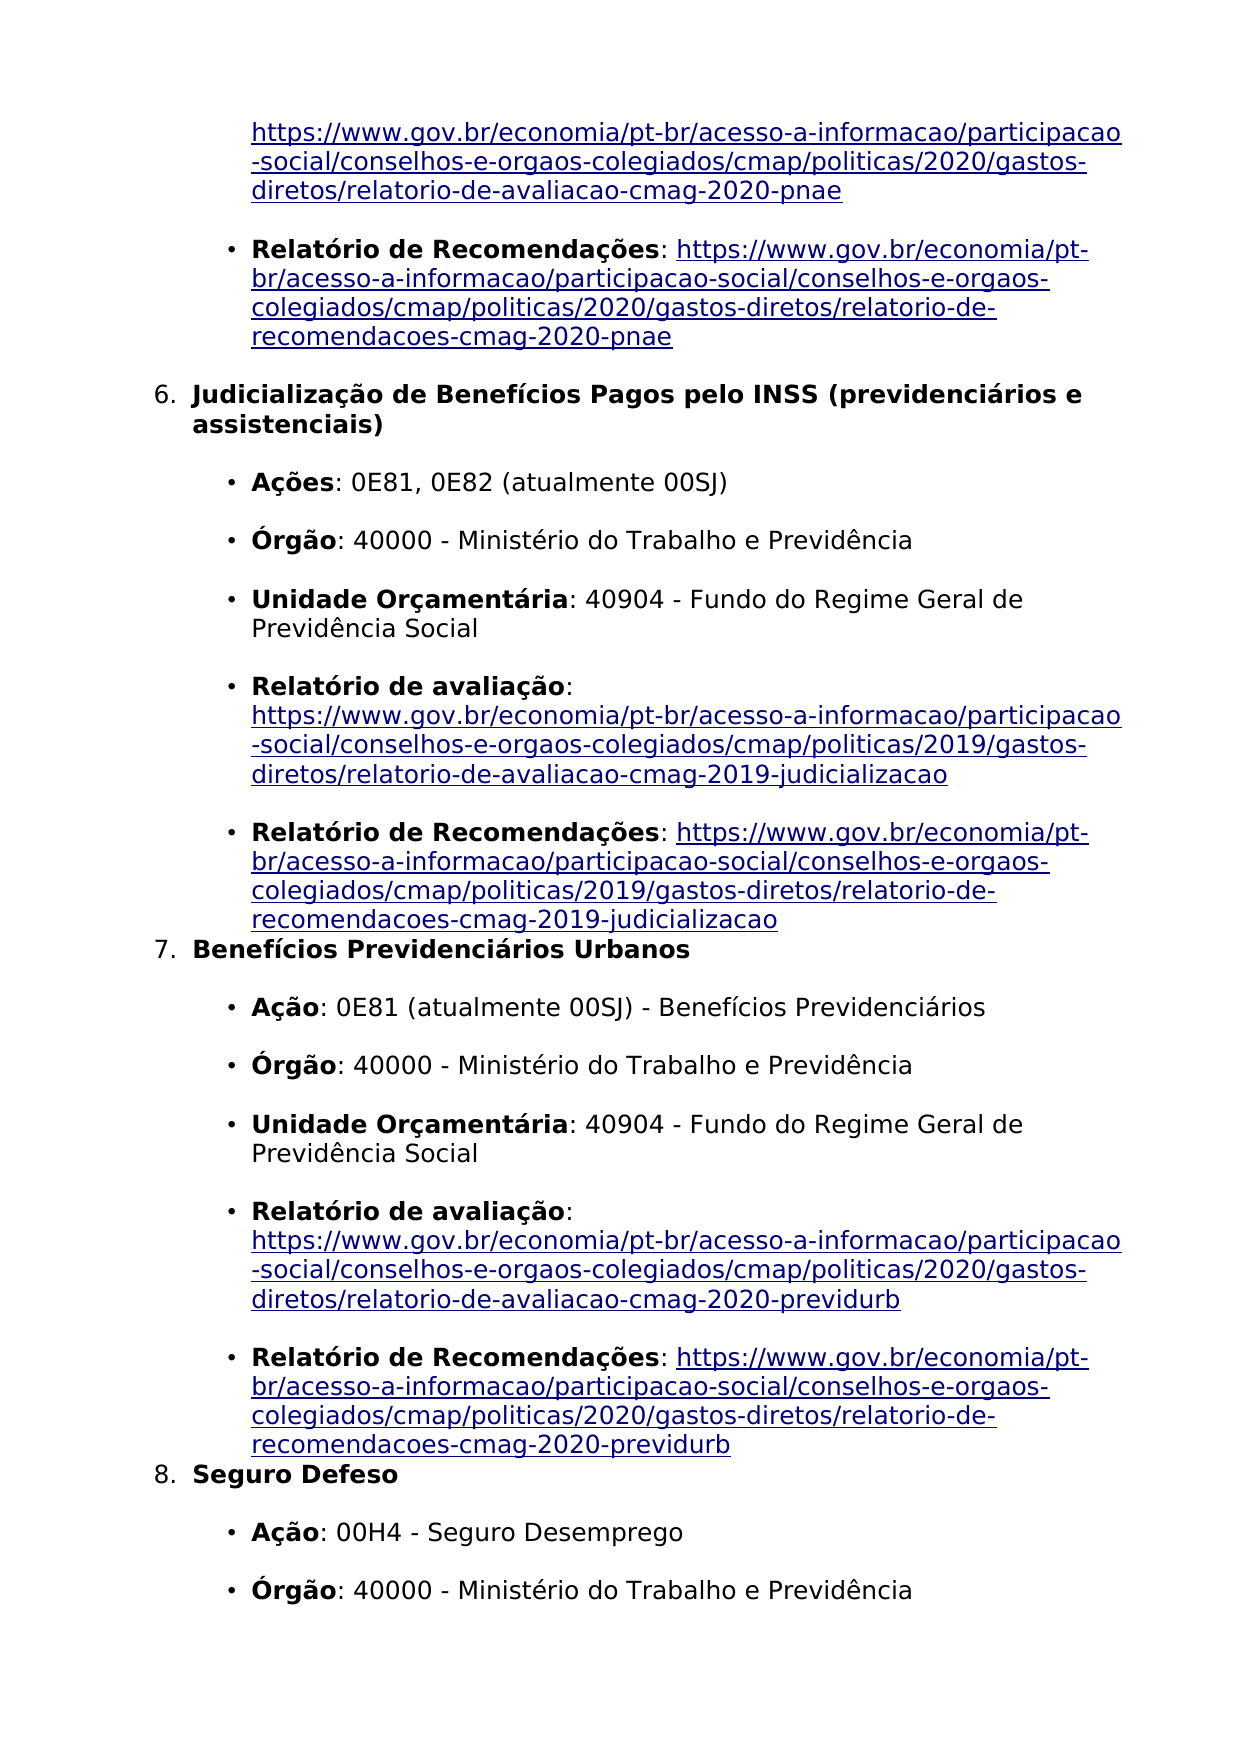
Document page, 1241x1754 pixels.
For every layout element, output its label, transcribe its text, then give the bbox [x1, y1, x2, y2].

list https://www.gov.br/economia/pt-br/acesso-a-informacao/participacao-social/conselhos-e-orgaos-colegiados/cmap/politicas/2020/gastos-diretos/relatorio-de-avaliacao-cmag-2020-pnae [236, 118, 1122, 235]
list Relatório de Recomendações: https://www.gov.br/economia/pt-br/acesso-a-informacao/participacao-social/conselhos-e-orgaos-colegiados/cmap/politicas/2019/gastos-diretos/relatorio-de-recomendacoes-cmag-2019-judicializacao [236, 818, 1122, 935]
list Judicialização de Benefícios Pagos pelo INSS (previdenciários e assistenciais) [177, 381, 1122, 468]
list Órgão: 40000 - Ministério do Trabalho e Previdência [236, 526, 1122, 585]
list Relatório de Recomendações: https://www.gov.br/economia/pt-br/acesso-a-informacao/participacao-social/conselhos-e-orgaos-colegiados/cmap/politicas/2020/gastos-diretos/relatorio-de-recomendacoes-cmag-2020-pnae [236, 235, 1122, 381]
list Relatório de avaliação: https://www.gov.br/economia/pt-br/acesso-a-informacao/participacao-social/conselhos-e-orgaos-colegiados/cmap/politicas/2020/gastos-diretos/relatorio-de-avaliacao-cmag-2020-previdurb [236, 1197, 1122, 1343]
list Órgão: 40000 - Ministério do Trabalho e Previdência [236, 1051, 1122, 1110]
list Ações: 0E81, 0E82 (atualmente 00SJ) [236, 468, 1122, 526]
list Unidade Orçamentária: 40904 - Fundo do Regime Geral de Previdência Social [236, 585, 1122, 672]
list Unidade Orçamentária: 40904 - Fundo do Regime Geral de Previdência Social [236, 1110, 1122, 1197]
list Relatório de Recomendações: https://www.gov.br/economia/pt-br/acesso-a-informacao/participacao-social/conselhos-e-orgaos-colegiados/cmap/politicas/2020/gastos-diretos/relatorio-de-recomendacoes-cmag-2020-previdurb [236, 1343, 1122, 1460]
list Órgão: 40000 - Ministério do Trabalho e Previdência [236, 1576, 1122, 1635]
list Ação: 00H4 - Seguro Desemprego [236, 1518, 1122, 1576]
list Seguro Defeso [177, 1460, 1122, 1518]
list Ação: 0E81 (atualmente 00SJ) - Benefícios Previdenciários [236, 993, 1122, 1051]
list Benefícios Previdenciários Urbanos [177, 935, 1122, 993]
list Relatório de avaliação: https://www.gov.br/economia/pt-br/acesso-a-informacao/participacao-social/conselhos-e-orgaos-colegiados/cmap/politicas/2019/gastos-diretos/relatorio-de-avaliacao-cmag-2019-judicializacao [236, 672, 1122, 818]
